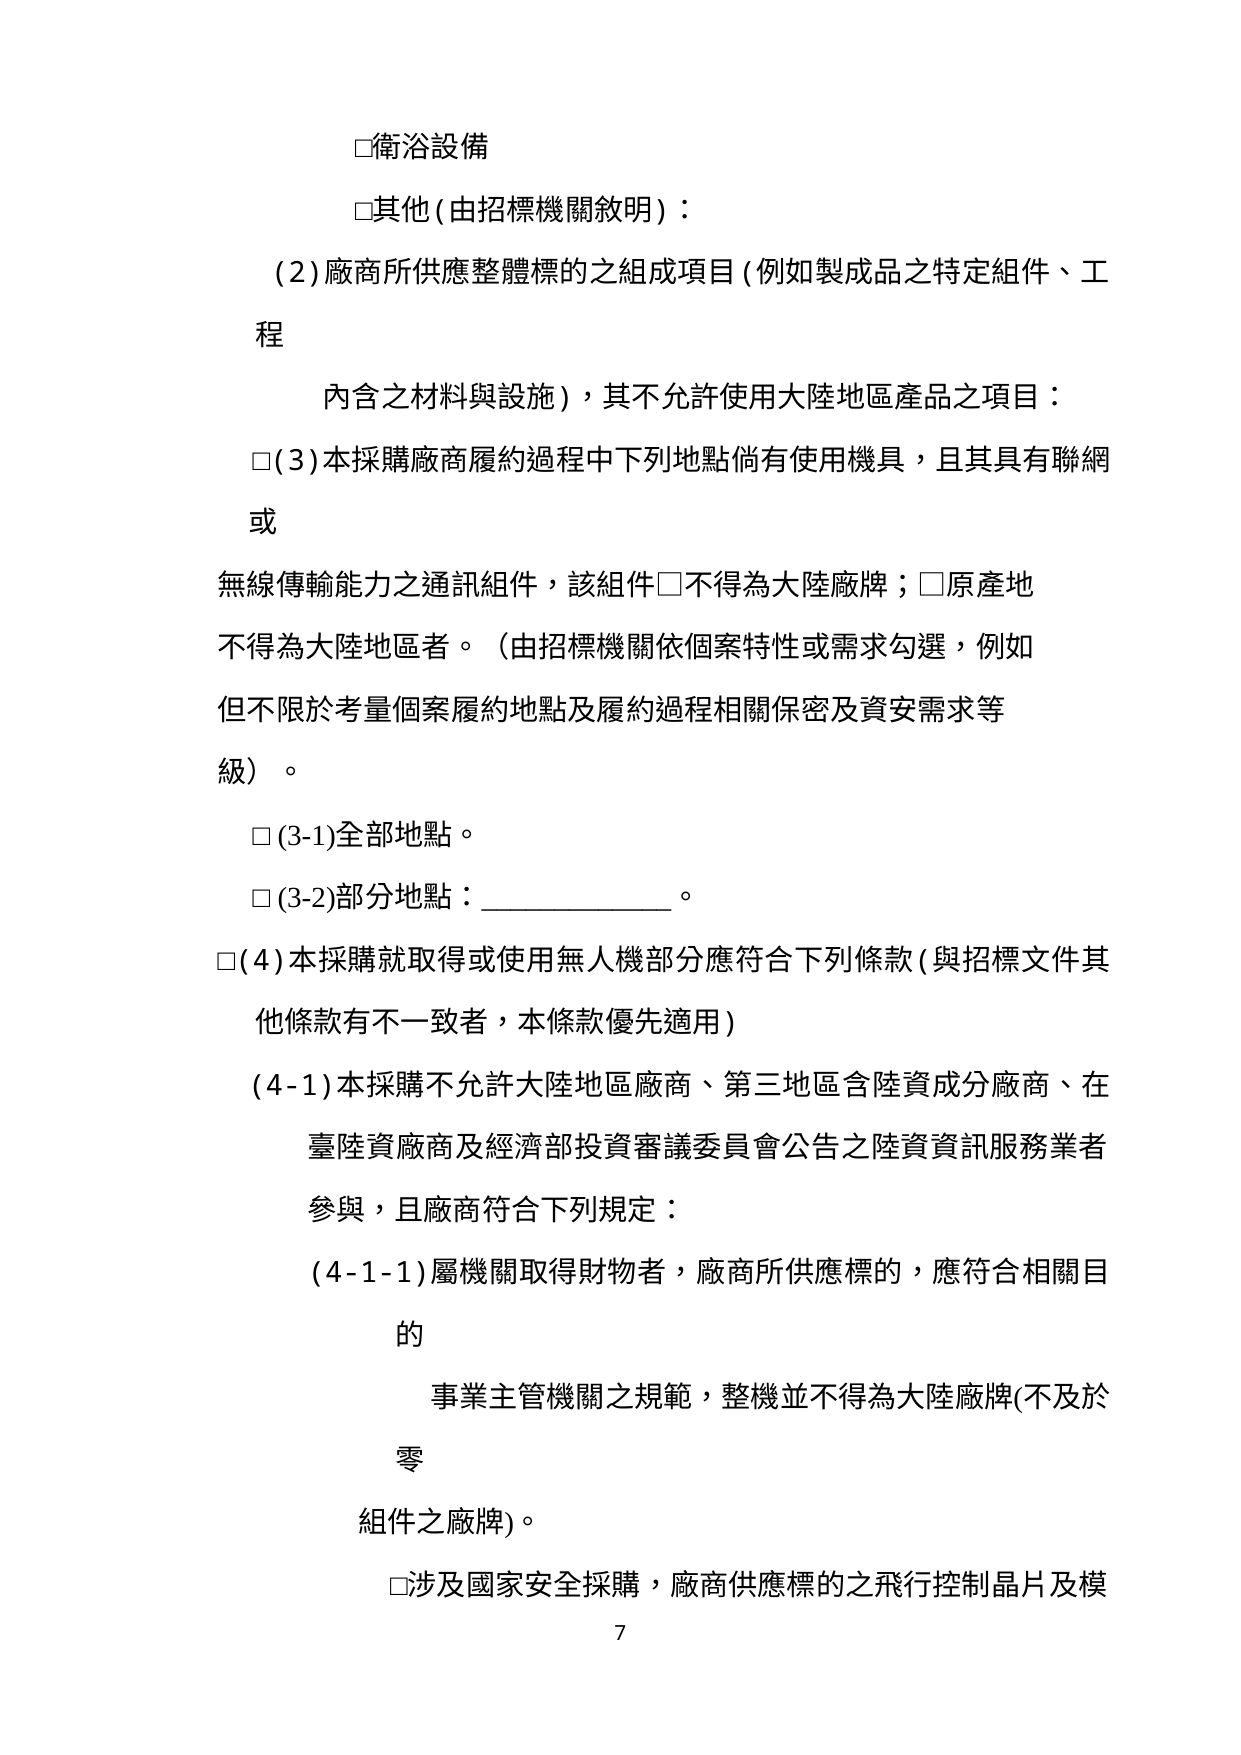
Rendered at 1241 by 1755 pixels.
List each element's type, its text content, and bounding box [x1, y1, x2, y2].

text 級）。 [130, 728, 1110, 791]
text □涉及國家安全採購，廠商供應標的之飛行控制晶片及模 [337, 1541, 1110, 1603]
text 事業主管機關之規範，整機並不得為大陸廠牌(不及於零 [307, 1353, 1110, 1478]
text 組件之廠牌)。 [307, 1478, 1110, 1541]
text □衛浴設備 [311, 103, 1110, 166]
text □ (3-2)部分地點：_____________。 [217, 853, 1110, 916]
text 但不限於考量個案履約地點及履約過程相關保密及資安需求等 [130, 666, 1110, 728]
text 無線傳輸能力之通訊組件，該組件□不得為大陸廠牌；□原產地 [130, 541, 1110, 603]
text (2)廠商所供應整體標的之組成項目(例如製成品之特定組件、工程 [217, 228, 1110, 353]
text □ (3-1)全部地點。 [217, 791, 1110, 853]
text (4-1)本採購不允許大陸地區廠商、第三地區含陸資成分廠商、在臺陸資廠商及經濟部投資審議委員會公告之陸資資訊服務業者參與，且廠商符合下列規定： [248, 1041, 1110, 1228]
text (4-1-1)屬機關取得財物者，廠商所供應標的，應符合相關目的 [307, 1228, 1110, 1353]
text □其他(由招標機關敘明)： [311, 166, 1110, 228]
text □(3)本採購廠商履約過程中下列地點倘有使用機具，且其具有聯網或 [130, 416, 1110, 541]
text 內含之材料與設施)，其不允許使用大陸地區產品之項目： [217, 353, 1110, 416]
text □(4)本採購就取得或使用無人機部分應符合下列條款(與招標文件其他條款有不一致者，本條款優先適用) [217, 916, 1110, 1041]
text 不得為大陸地區者。（由招標機關依個案特性或需求勾選，例如 [130, 603, 1110, 666]
